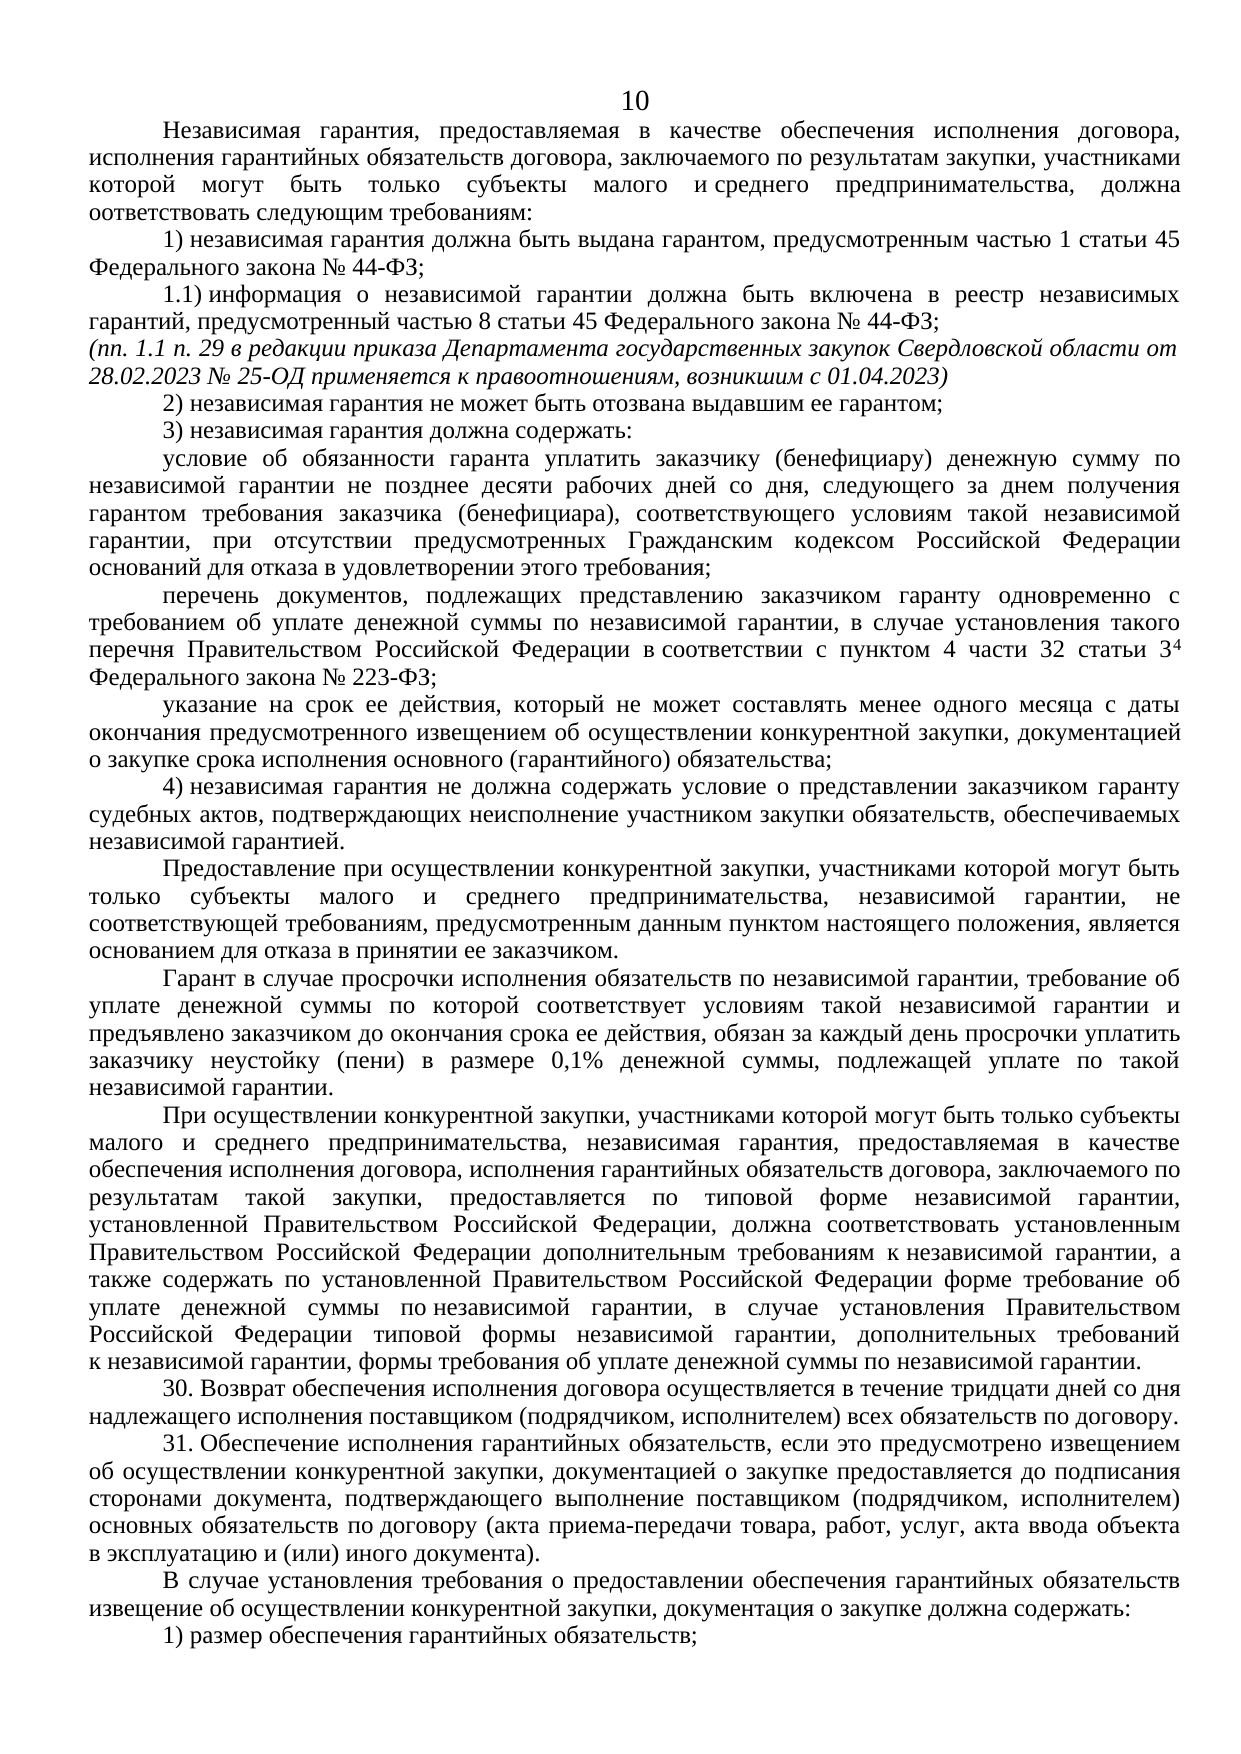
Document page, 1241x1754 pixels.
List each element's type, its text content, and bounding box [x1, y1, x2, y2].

text 2) независимая гарантия не может быть отозвана выдавшим ее гарантом; [89, 390, 1181, 417]
text указание на срок ее действия, который не может составлять менее одного месяца с даты окончания предусмотренного извещением об осуществлении конкурентной закупки, документацией о закупке срока исполнения основного (гарантийного) обязательства; [89, 691, 1181, 773]
text (пп. 1.1 п. 29 в редакции приказа Департамента государственных закупок Свердловской области от 28.02.2023 № 25-ОД применяется к правоотношениям, возникшим с 01.04.2023) [89, 335, 1181, 390]
text условие об обязанности гаранта уплатить заказчику (бенефициару) денежную сумму по независимой гарантии не позднее десяти рабочих дней со дня, следующего за днем получения гарантом требования заказчика (бенефициара), соответствующего условиям такой независимой гарантии, при отсутствии предусмотренных Гражданским кодексом Российской Федерации оснований для отказа в удовлетворении этого требования; [89, 444, 1181, 581]
text Гарант в случае просрочки исполнения обязательств по независимой гарантии, требование об уплате денежной суммы по которой соответствует условиям такой независимой гарантии и предъявлено заказчиком до окончания срока ее действия, обязан за каждый день просрочки уплатить заказчику неустойку (пени) в размере 0,1% денежной суммы, подлежащей уплате по такой независимой гарантии. [89, 964, 1181, 1101]
text 30. Возврат обеспечения исполнения договора осуществляется в течение тридцати дней со дня надлежащего исполнения поставщиком (подрядчиком, исполнителем) всех обязательств по договору. [89, 1375, 1181, 1430]
text 4) независимая гарантия не должна содержать условие о представлении заказчиком гаранту судебных актов, подтверждающих неисполнение участником закупки обязательств, обеспечиваемых независимой гарантией. [89, 773, 1181, 855]
text 1) размер обеспечения гарантийных обязательств; [89, 1621, 1181, 1649]
text В случае установления требования о предоставлении обеспечения гарантийных обязательств извещение об осуществлении конкурентной закупки, документация о закупке должна содержать: [89, 1567, 1181, 1621]
text 3) независимая гарантия должна содержать: [89, 417, 1181, 444]
text перечень документов, подлежащих представлению заказчиком гаранту одновременно с требованием об уплате денежной суммы по независимой гарантии, в случае установления такого перечня Правительством Российской Федерации в соответствии с пунктом 4 части 32 статьи 34 Федерального закона № 223-ФЗ; [89, 581, 1181, 691]
text 1) независимая гарантия должна быть выдана гарантом, предусмотренным частью 1 статьи 45 Федерального закона № 44-ФЗ; [89, 226, 1181, 280]
text При осуществлении конкурентной закупки, участниками которой могут быть только субъекты малого и среднего предпринимательства, независимая гарантия, предоставляемая в качестве обеспечения исполнения договора, исполнения гарантийных обязательств договора, заключаемого по результатам такой закупки, предоставляется по типовой форме независимой гарантии, установленной Правительством Российской Федерации, должна соответствовать установленным Правительством Российской Федерации дополнительным требованиям к независимой гарантии, а также содержать по установленной Правительством Российской Федерации форме требование об уплате денежной суммы по независимой гарантии, в случае установления Правительством Российской Федерации типовой формы независимой гарантии, дополнительных требований к независимой гарантии, формы требования об уплате денежной суммы по независимой гарантии. [89, 1101, 1181, 1375]
text Предоставление при осуществлении конкурентной закупки, участниками которой могут быть только субъекты малого и среднего предпринимательства, независимой гарантии, не соответствующей требованиям, предусмотренным данным пунктом настоящего положения, является основанием для отказа в принятии ее заказчиком. [89, 855, 1181, 964]
text 31. Обеспечение исполнения гарантийных обязательств, если это предусмотрено извещением об осуществлении конкурентной закупки, документацией о закупке предоставляется до подписания сторонами документа, подтверждающего выполнение поставщиком (подрядчиком, исполнителем) основных обязательств по договору (акта приема-передачи товара, работ, услуг, акта ввода объекта в эксплуатацию и (или) иного документа). [89, 1430, 1181, 1567]
text 1.1) информация о независимой гарантии должна быть включена в реестр независимых гарантий, предусмотренный частью 8 статьи 45 Федерального закона № 44-ФЗ; [89, 280, 1181, 335]
text Независимая гарантия, предоставляемая в качестве обеспечения исполнения договора, исполнения гарантийных обязательств договора, заключаемого по результатам закупки, участниками которой могут быть только субъекты малого и среднего предпринимательства, должна оответствовать следующим требованиям: [89, 116, 1181, 226]
